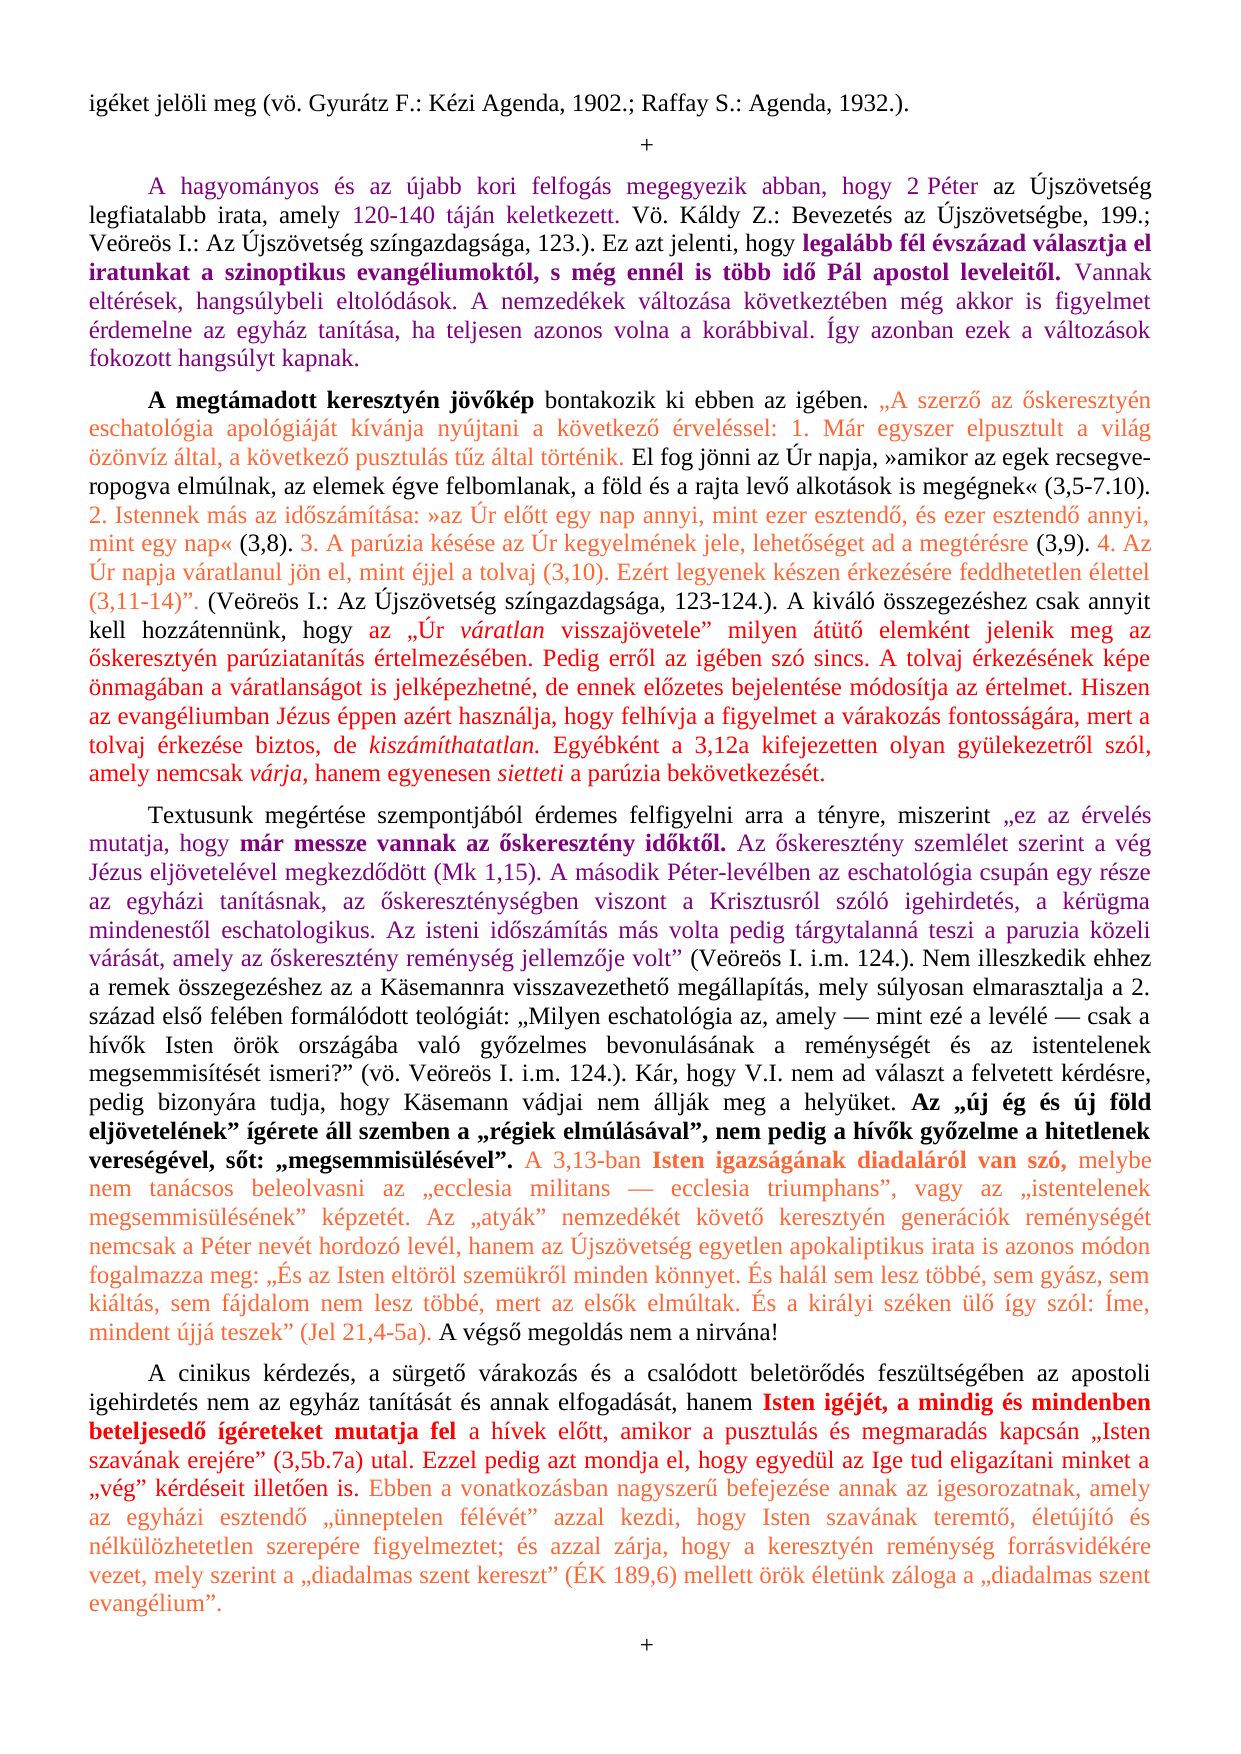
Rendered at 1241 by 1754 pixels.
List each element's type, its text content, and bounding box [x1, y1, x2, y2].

text A megtámadott keresztyén jövőkép bontakozik ki ebben az igében. „A szerző az őskeresztyén eschatológia apológiáját kívánja nyújtani a következő érveléssel: 1. Már egyszer elpusztult a világ özönvíz által, a következő pusztulás tűz által történik. El fog jönni az Úr napja, »amikor az egek recsegve-ropogva elmúlnak, az elemek égve felbomlanak, a föld és a rajta levő alkotások is megégnek« (3,5-7.10). 2. Istennek más az időszámítása: »az Úr előtt egy nap annyi, mint ezer esztendő, és ezer esztendő annyi, mint egy nap« (3,8). 3. A parúzia késése az Úr kegyelmének jele, lehetőséget ad a megtérésre (3,9). 4. Az Úr napja váratlanul jön el, mint éjjel a tolvaj (3,10). Ezért legyenek készen érkezésére feddhetetlen élettel (3,11-14)”. (Veöreös I.: Az Újszövetség színgazdagsága, 123-124.). A kiváló összegezéshez csak annyit kell hozzátennünk, hogy az „Úr váratlan visszajövetele” milyen átütő elemként jelenik meg az őskeresztyén parúziatanítás értelmezésében. Pedig erről az igében szó sincs. A tolvaj érkezésének képe önmagában a váratlanságot is jelképezhetné, de ennek előzetes bejelentése módosítja az értelmet. Hiszen az evangéliumban Jézus éppen azért használja, hogy felhívja a figyelmet a várakozás fontosságára, mert a tolvaj érkezése biztos, de kiszámíthatatlan. Egyébként a 3,12a kifejezetten olyan gyülekezetről szól, amely nemcsak várja, hanem egyenesen sietteti a parúzia bekövetkezését. [88, 385, 1152, 787]
text + [88, 130, 1152, 158]
text + [88, 1630, 1152, 1658]
text A hagyományos és az újabb kori felfogás megegyezik abban, hogy 2 Péter az Újszövetség legfiatalabb irata, amely 120-140 táján keletkezett. Vö. Káldy Z.: Bevezetés az Újszövetségbe, 199.; Veöreös I.: Az Újszövetség színgazdagsága, 123.). Ez azt jelenti, hogy legalább fél évszázad választja el iratunkat a szinoptikus evangéliumoktól, s még ennél is több idő Pál apostol leveleitől. Vannak eltérések, hangsúlybeli eltolódások. A nemzedékek változása következtében még akkor is figyelmet érdemelne az egyház tanítása, ha teljesen azonos volna a korábbival. Így azonban ezek a változások fokozott hangsúlyt kapnak. [88, 171, 1152, 372]
text Textusunk megértése szempontjából érdemes felfigyelni arra a tényre, miszerint „ez az érvelés mutatja, hogy már messze vannak az őskeresztény időktől. Az őskeresztény szemlélet szerint a vég Jézus eljövetelével megkezdődött (Mk 1,15). A második Péter-levélben az eschatológia csupán egy része az egyházi tanításnak, az őskereszténységben viszont a Krisztusról szóló igehirdetés, a kérügma mindenestől eschatologikus. Az isteni időszámítás más volta pedig tárgytalanná teszi a paruzia közeli várását, amely az őskeresztény reménység jellemzője volt” (Veöreös I. i.m. 124.). Nem illeszkedik ehhez a remek összegezéshez az a Käsemannra visszavezethető megállapítás, mely súlyosan elmarasztalja a 2. század első felében formálódott teológiát: „Milyen eschatológia az, amely ― mint ezé a levélé ― csak a hívők Isten örök országába való győzelmes bevonulásának a reménységét és az istentelenek megsemmisítését ismeri?” (vö. Veöreös I. i.m. 124.). Kár, hogy V.I. nem ad választ a felvetett kérdésre, pedig bizonyára tudja, hogy Käsemann vádjai nem állják meg a helyüket. Az „új ég és új föld eljövetelének” ígérete áll szemben a „régiek elmúlásával”, nem pedig a hívők győzelme a hitetlenek vereségével, sőt: „megsemmisülésével”. A 3,13-ban Isten igazságának diadaláról van szó, melybe nem tanácsos beleolvasni az „ecclesia militans ― ecclesia triumphans”, vagy az „istentelenek megsemmisülésének” képzetét. Az „atyák” nemzedékét követő keresztyén generációk reménységét nemcsak a Péter nevét hordozó levél, hanem az Újszövetség egyetlen apokaliptikus irata is azonos módon fogalmazza meg: „És az Isten eltöröl szemükről minden könnyet. És halál sem lesz többé, sem gyász, sem kiáltás, sem fájdalom nem lesz többé, mert az elsők elmúltak. És a királyi széken ülő így szól: Íme, mindent újjá teszek” (Jel 21,4-5a). A végső megoldás nem a nirvána! [88, 800, 1152, 1346]
text igéket jelöli meg (vö. Gyurátz F.: Kézi Agenda, 1902.; Raffay S.: Agenda, 1932.). [88, 88, 1152, 117]
text A cinikus kérdezés, a sürgető várakozás és a csalódott beletörődés feszültségében az apostoli igehirdetés nem az egyház tanítását és annak elfogadását, hanem Isten igéjét, a mindig és mindenben beteljesedő ígéreteket mutatja fel a hívek előtt, amikor a pusztulás és megmaradás kapcsán „Isten szavának erejére” (3,5b.7a) utal. Ezzel pedig azt mondja el, hogy egyedül az Ige tud eligazítani minket a „vég” kérdéseit illetően is. Ebben a vonatkozásban nagyszerű befejezése annak az igesorozatnak, amely az egyházi esztendő „ünneptelen félévét” azzal kezdi, hogy Isten szavának teremtő, életújító és nélkülözhetetlen szerepére figyelmeztet; és azzal zárja, hogy a keresztyén reménység forrásvidékére vezet, mely szerint a „diadalmas szent kereszt” (ÉK 189,6) mellett örök életünk záloga a „diadalmas szent evangélium”. [88, 1358, 1152, 1617]
